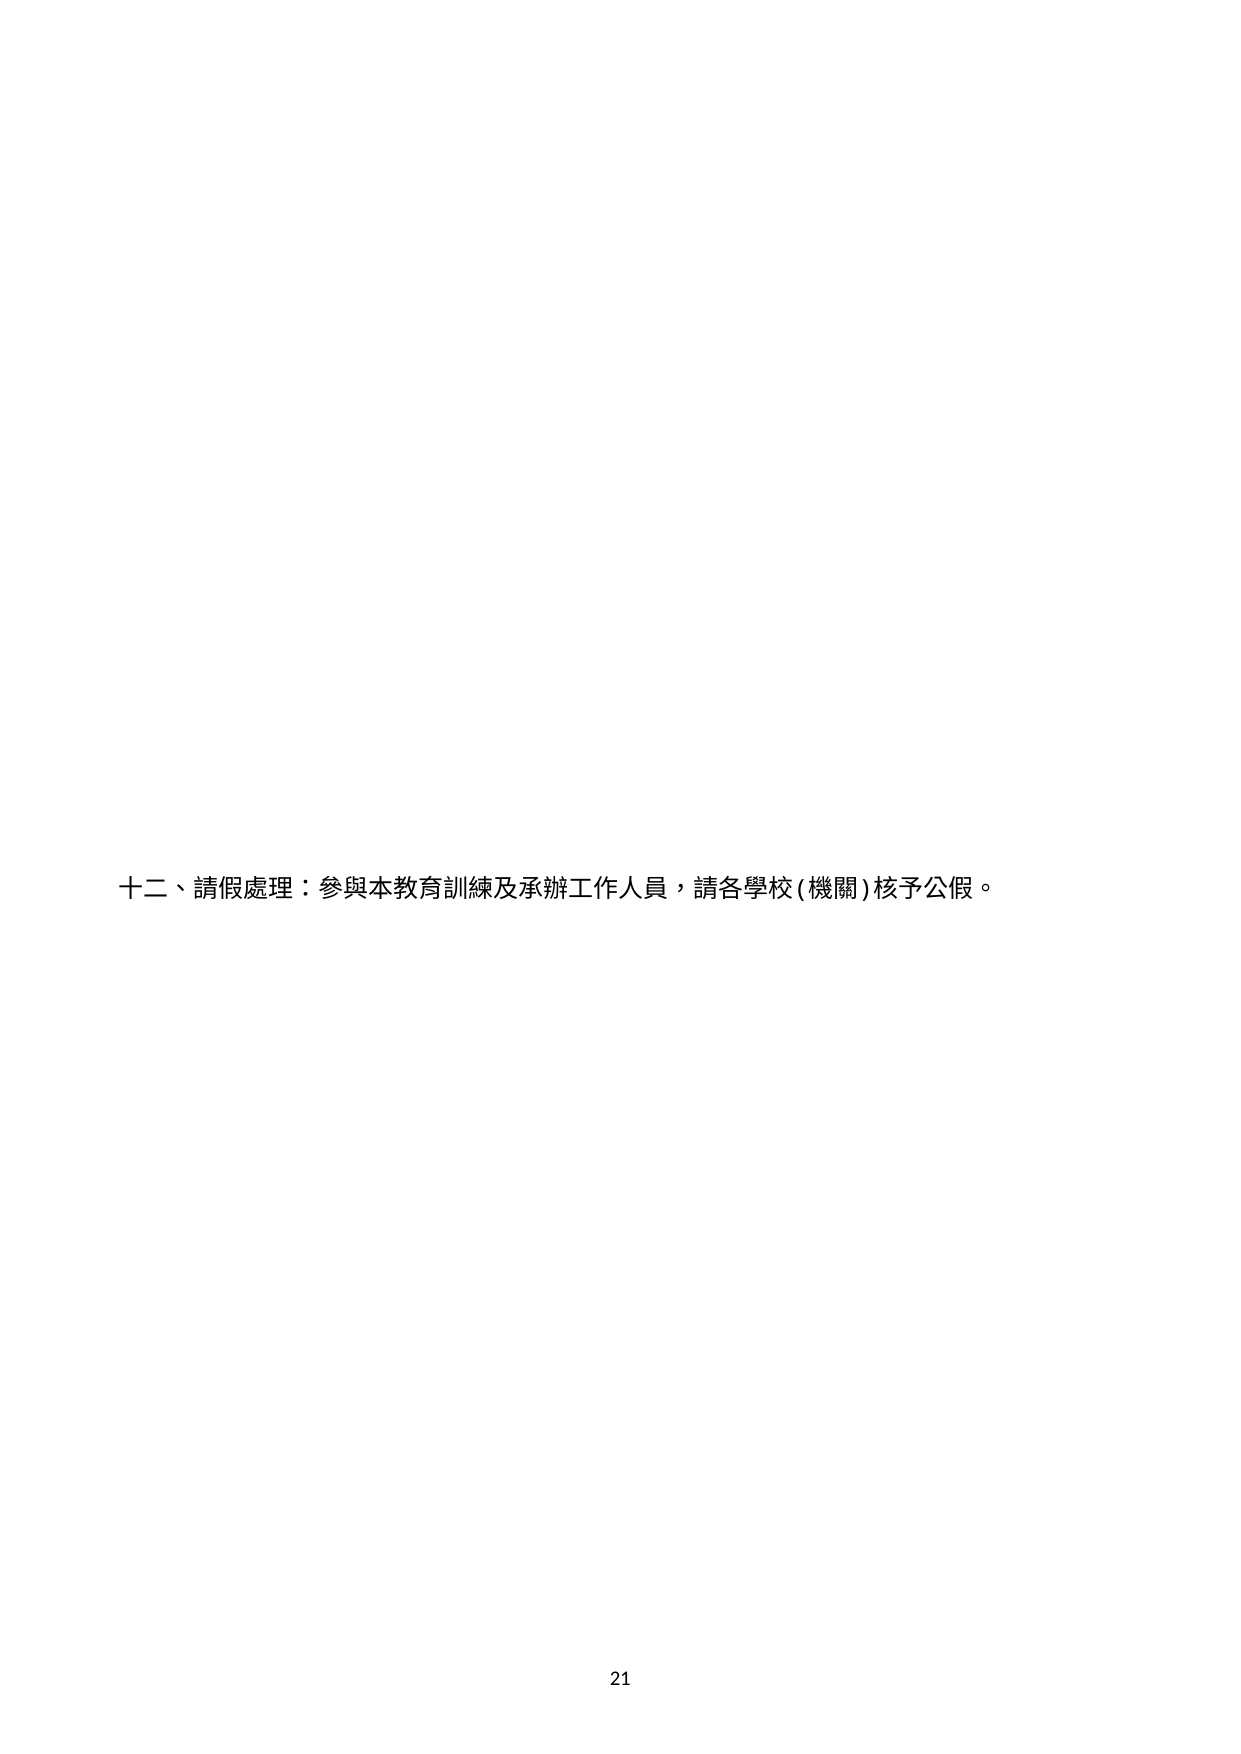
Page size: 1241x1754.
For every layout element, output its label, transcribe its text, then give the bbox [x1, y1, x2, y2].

text 十二、請假處理：參與本教育訓練及承辦工作人員，請各學校(機關)核予公假。 [118, 844, 1122, 907]
